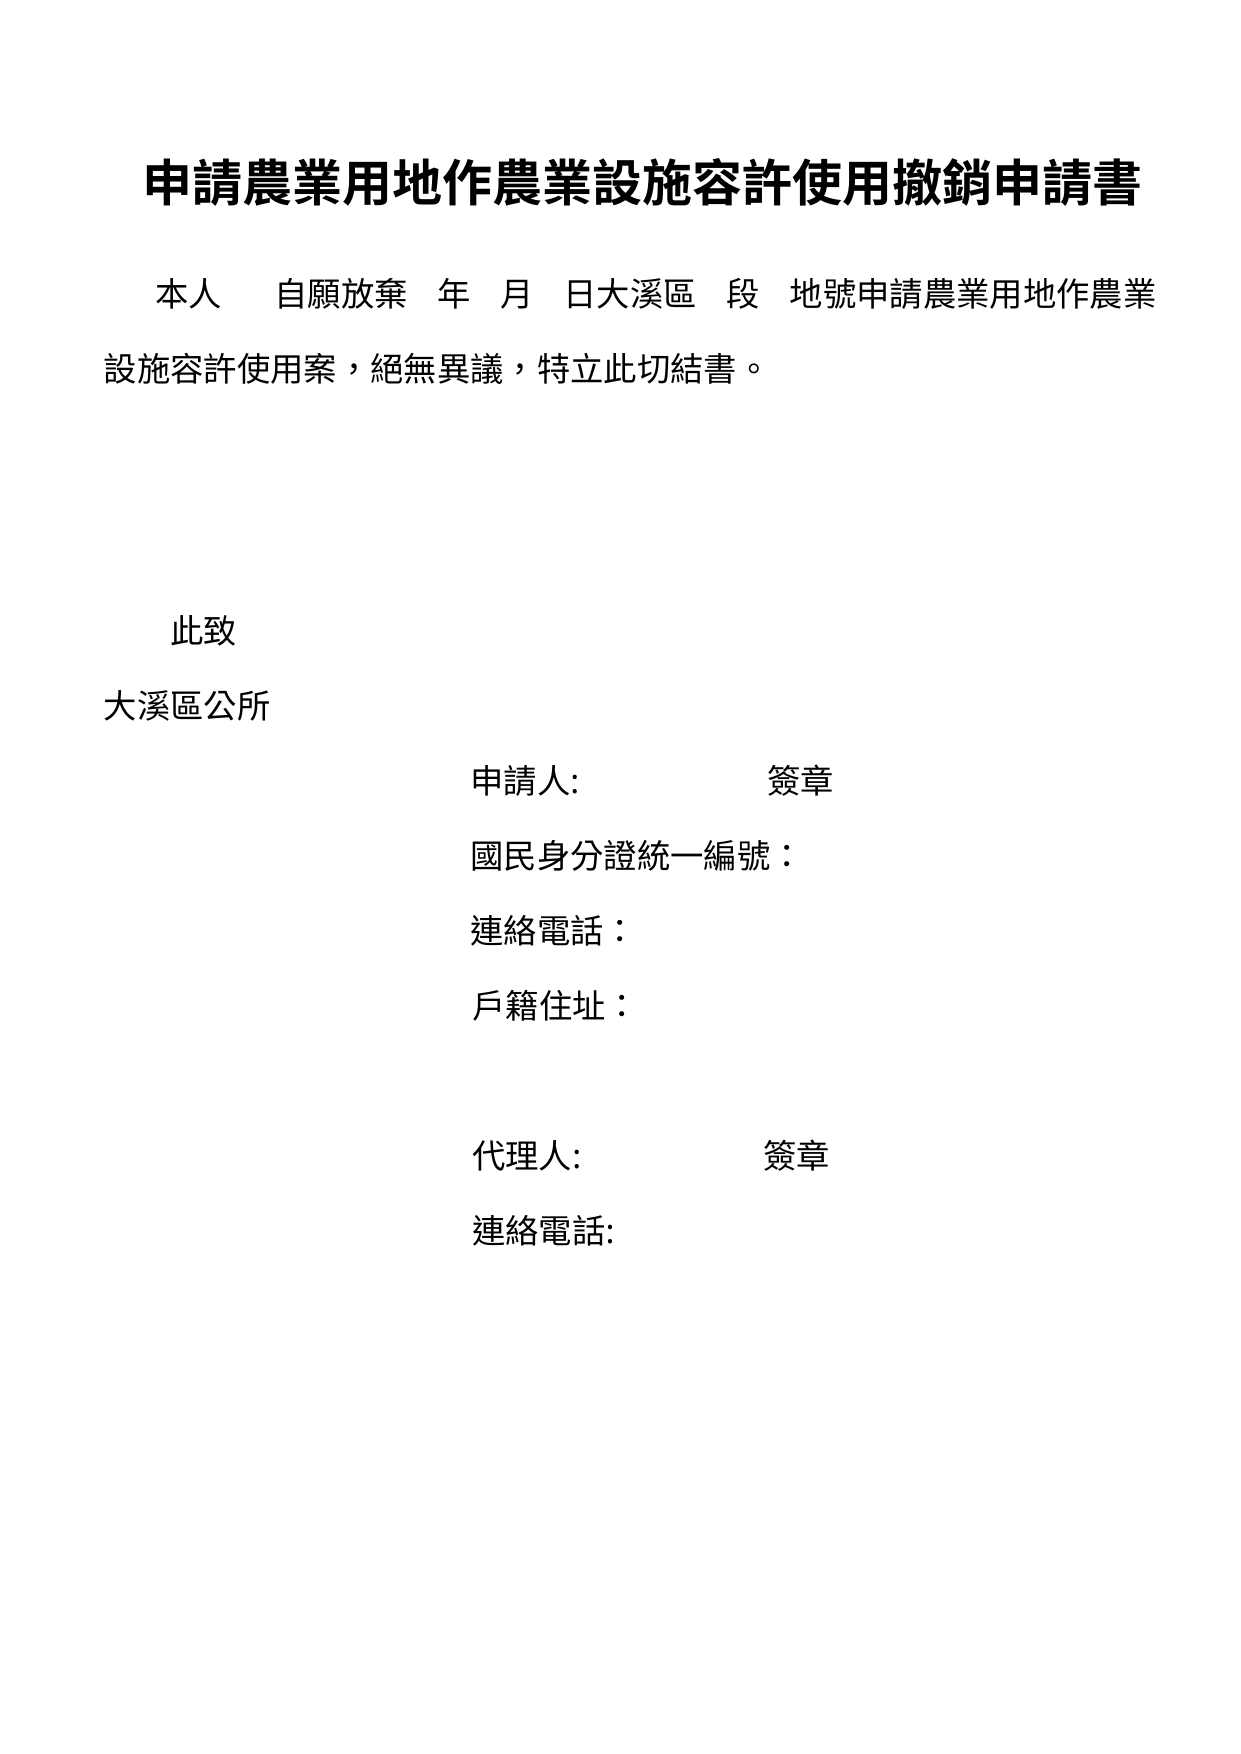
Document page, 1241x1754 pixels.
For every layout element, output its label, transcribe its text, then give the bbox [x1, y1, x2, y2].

text 申請人: 潘慶源 簽章 [103, 742, 1181, 817]
text 代理人:趙定騏 簽章 [103, 1117, 1181, 1192]
text 連絡電話:0919-163212、0988021330 [103, 1192, 1181, 1267]
text 戶籍住址： [472, 967, 1181, 1042]
text 大溪區公所 [103, 667, 1181, 742]
text 連絡電話： 0933-776162 [103, 892, 1181, 967]
text 本人 自願放棄 年 月 日大溪區 段 地號申請農業用地作農業設施容許使用案，絕無異議，特立此切結書。 [103, 254, 1181, 404]
text 申請農業用地作農業設施容許使用撤銷申請書 [103, 142, 1181, 217]
text 國民身分證統一編號： H101245396 [103, 817, 1181, 892]
text 此致 [170, 592, 1181, 667]
